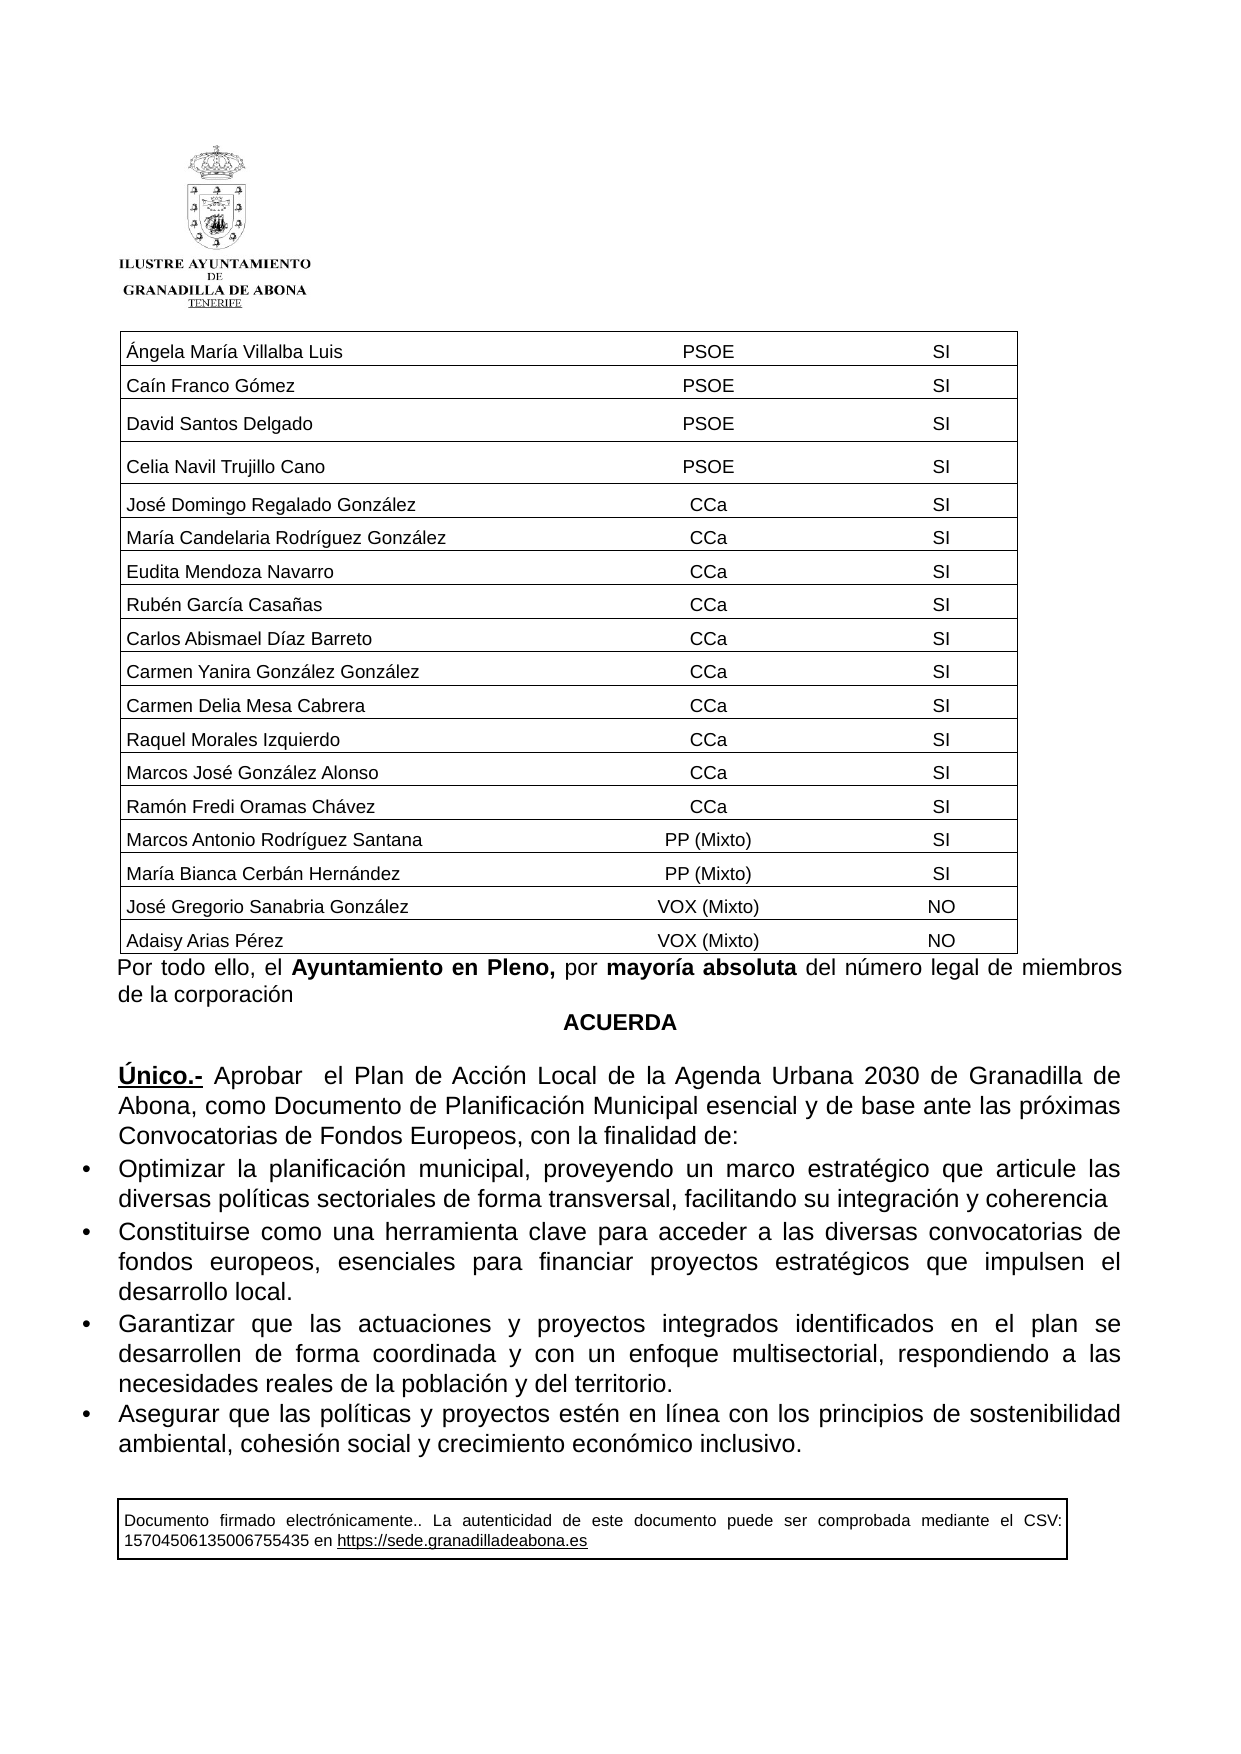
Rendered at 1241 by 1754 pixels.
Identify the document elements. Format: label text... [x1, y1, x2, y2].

table_cell Celia Navil Trujillo Cano [121, 442, 682, 483]
list Asegurar que las políticas y proyectos estén en línea con los principios de sostenibilidad ambiental, cohesión social y crecimiento económico inclusivo. [82, 1399, 1123, 1458]
table_cell PP (Mixto) [657, 820, 927, 852]
table_cell NO [927, 920, 1017, 953]
table_cell VOX (Mixto) [657, 887, 927, 919]
table_cell Carmen Yanira González González [121, 652, 657, 684]
table_cell CCa [657, 753, 927, 785]
table_cell Caín Franco Gómez [121, 366, 682, 398]
table_cell PSOE [682, 366, 932, 398]
table_cell SI [927, 652, 1017, 684]
list Optimizar la planificación municipal, proveyendo un marco estratégico que articule las diversas políticas sectoriales de forma transversal, facilitando su integración y coherencia [82, 1154, 1123, 1213]
table_cell VOX (Mixto) [657, 920, 927, 953]
table_cell SI [927, 551, 1017, 584]
table_cell SI [927, 719, 1017, 752]
table_cell María Candelaria Rodríguez González [121, 518, 657, 550]
table_cell SI [927, 585, 1017, 617]
list Garantizar que las actuaciones y proyectos integrados identificados en el plan se desarrollen de forma coordinada y con un enfoque multisectorial, respondiendo a las necesidades reales de la población y del territorio. [82, 1309, 1123, 1398]
table_cell José Gregorio Sanabria González [121, 887, 657, 919]
table_cell Adaisy Arias Pérez [121, 920, 657, 953]
table_cell Marcos José González Alonso [121, 753, 657, 785]
subtitle ACUERDA [118, 1009, 1122, 1035]
table_cell José Domingo Regalado González [121, 484, 657, 517]
table_cell CCa [657, 719, 927, 752]
table_cell SI [927, 484, 1017, 517]
table_cell Eudita Mendoza Navarro [121, 551, 657, 584]
table_cell PSOE [682, 399, 932, 441]
table_cell Ramón Fredi Oramas Chávez [121, 786, 657, 819]
table_cell CCa [657, 786, 927, 819]
table_cell Marcos Antonio Rodríguez Santana [121, 820, 657, 852]
table_cell David Santos Delgado [121, 399, 682, 441]
table_cell CCa [657, 585, 927, 617]
table_cell SI [927, 820, 1017, 852]
table_cell Carlos Abismael Díaz Barreto [121, 619, 657, 651]
table_cell SI [933, 399, 1017, 441]
text Único.- Aprobar el Plan de Acción Local de la Agenda Urbana 2030 de Granadilla de Abona, como Documento de Planificación Municipal esencial y de base ante las próximas Convocatorias de Fondos Europeos, con la finalidad de: [118, 1061, 1123, 1150]
table_cell NO [927, 887, 1017, 919]
table_cell CCa [657, 484, 927, 517]
table_cell SI [927, 853, 1017, 886]
table_cell CCa [657, 619, 927, 651]
table_cell María Bianca Cerbán Hernández [121, 853, 657, 886]
table_cell PP (Mixto) [657, 853, 927, 886]
table_cell CCa [657, 551, 927, 584]
table_cell PSOE [682, 442, 932, 483]
list Constituirse como una herramienta clave para acceder a las diversas convocatorias de fondos europeos, esenciales para financiar proyectos estratégicos que impulsen el desarrollo local. [82, 1217, 1123, 1305]
table_cell CCa [657, 652, 927, 684]
table_cell Raquel Morales Izquierdo [121, 719, 657, 752]
table_cell Ángela María Villalba Luis [121, 332, 682, 364]
table_cell SI [933, 442, 1017, 483]
table_cell PSOE [682, 332, 932, 364]
table_cell Carmen Delia Mesa Cabrera [121, 686, 657, 718]
text Por todo ello, el Ayuntamiento en Pleno, por mayoría absoluta del número legal de miembros de la corporación [117, 954, 1123, 1008]
table_cell SI [933, 366, 1017, 398]
table_cell CCa [657, 518, 927, 550]
table_cell SI [927, 518, 1017, 550]
table_cell SI [927, 753, 1017, 785]
table_cell Rubén García Casañas [121, 585, 657, 617]
table_cell SI [933, 332, 1017, 364]
table_cell SI [927, 686, 1017, 718]
table_cell CCa [657, 686, 927, 718]
table_cell SI [927, 619, 1017, 651]
table_cell SI [927, 786, 1017, 819]
